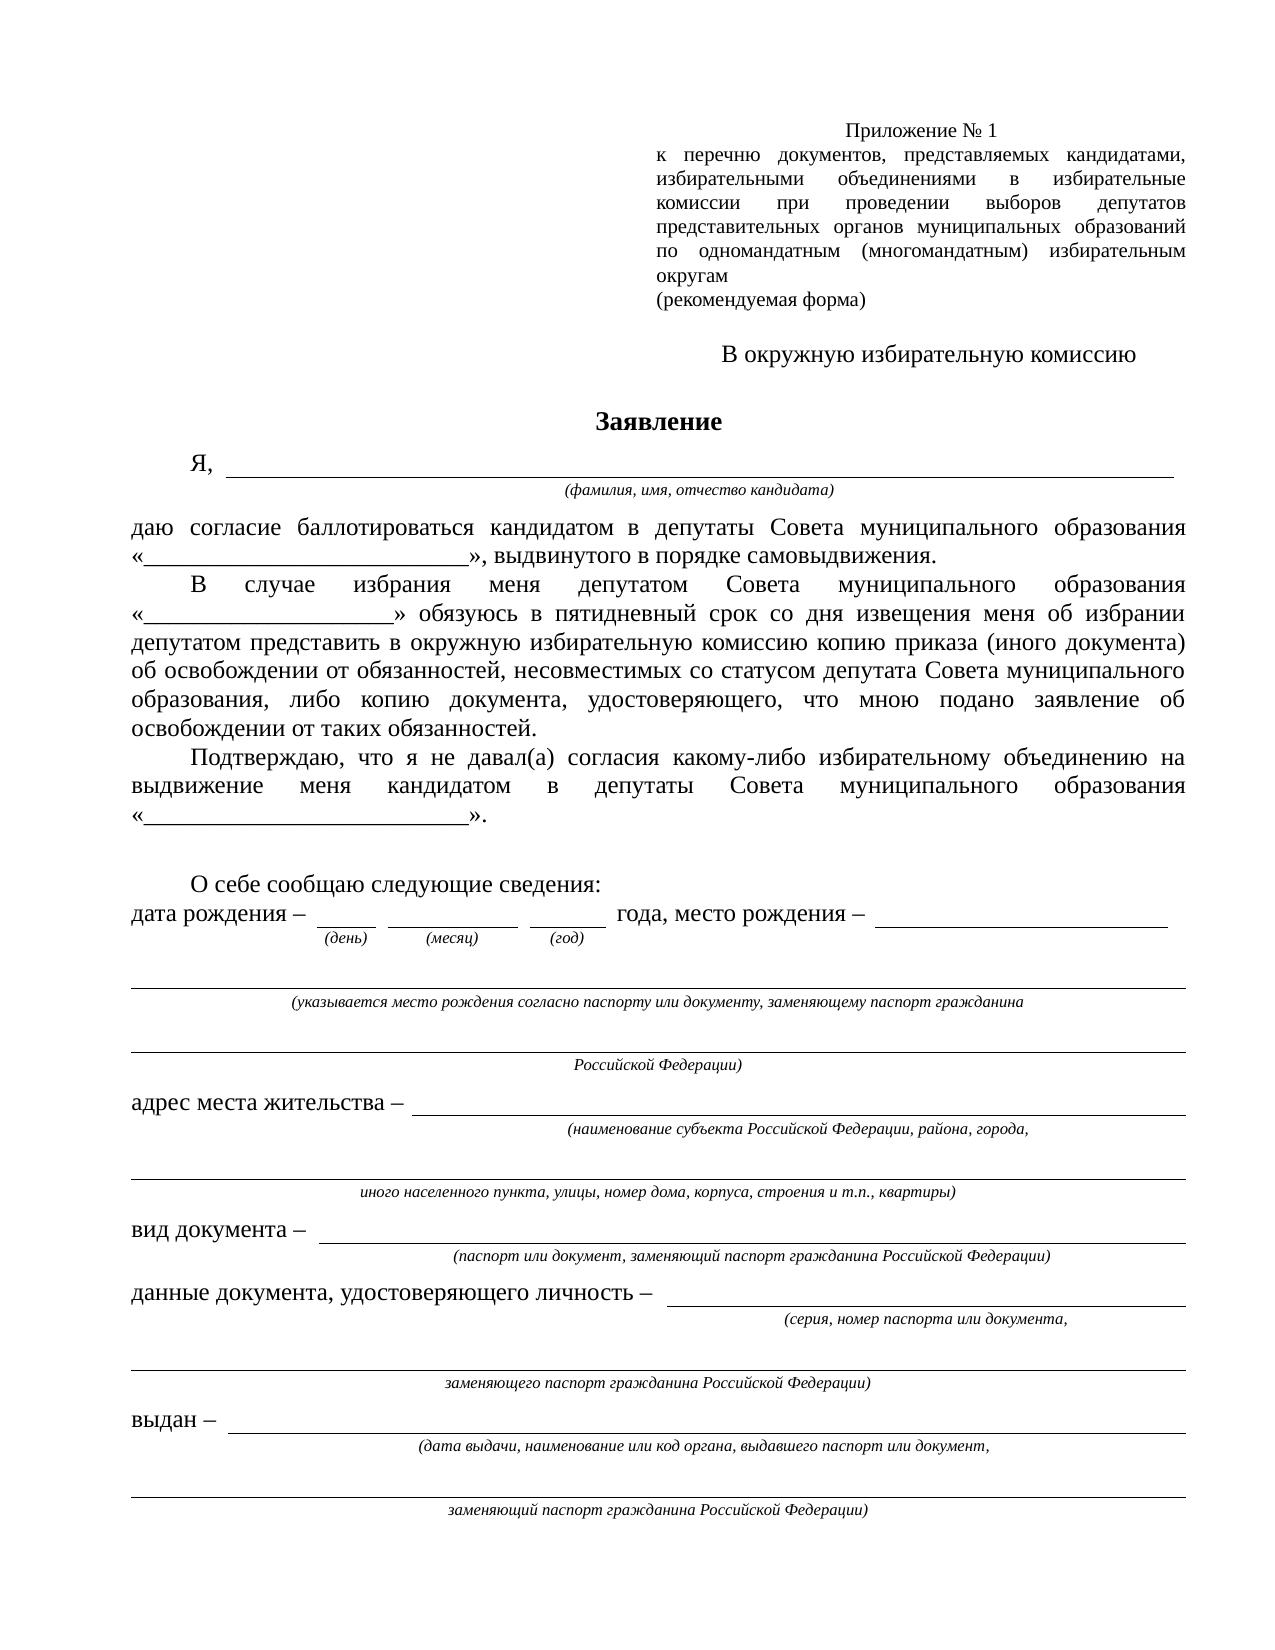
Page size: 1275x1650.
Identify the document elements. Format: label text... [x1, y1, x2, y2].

text О себе сообщаю следующие сведения: [131, 869, 1186, 898]
table_cell (месяц) [388, 928, 518, 947]
table_cell [875, 928, 1168, 947]
text (дата выдачи, наименование или код органа, выдавшего паспорт или документ, [227, 1434, 1186, 1455]
text В окружную избирательную комиссию [656, 339, 1186, 368]
text Подтверждаю, что я не давал(а) согласия какому-либо избирательному объединению на выдвижение меня кандидатом в депутаты Совета муниципального образования «__________________________». [131, 742, 1186, 828]
text заменяющего паспорт гражданина Российской Федерации) [131, 1371, 1186, 1392]
text выдан – [131, 1404, 1186, 1433]
table_header [875, 898, 1168, 927]
text (серия, номер паспорта или документа, [667, 1307, 1186, 1328]
table_header дата рождения – [128, 898, 317, 927]
text (рекомендуемая форма) [656, 287, 1186, 311]
table_cell [606, 927, 875, 947]
table_header [518, 898, 529, 927]
table_cell [128, 927, 317, 947]
text адрес места жительства – [131, 1087, 1186, 1115]
text даю согласие баллотироваться кандидатом в депутаты Совета муниципального образования «__________________________», выдвинутого в порядке самовыдвижения. [131, 512, 1186, 569]
table_cell [376, 927, 388, 947]
table_header [388, 898, 518, 927]
table_header года, место рождения – [606, 898, 875, 927]
text (наименование субъекта Российской Федерации, района, города, [412, 1116, 1186, 1138]
text иного населенного пункта, улицы, номер дома, корпуса, строения и т.п., квартиры) [131, 1180, 1186, 1201]
table_cell (год) [530, 928, 606, 947]
text Заявление [131, 405, 1186, 436]
text Российской Федерации) [131, 1053, 1186, 1074]
text вид документа – [131, 1214, 1186, 1242]
text Я, [190, 448, 1186, 477]
text В случае избрания меня депутатом Совета муниципального образования «____________________» обязуюсь в пятидневный срок со дня извещения меня об избрании депутатом представить в окружную избирательную комиссию копию приказа (иного документа) об освобождении от обязанностей, несовместимых со статусом депутата Совета муниципального образования, либо копию документа, удостоверяющего, что мною подано заявление об освобождении от таких обязанностей. [131, 569, 1186, 742]
table_cell [518, 927, 529, 947]
text (указывается место рождения согласно паспорту или документу, заменяющему паспорт гражданина [131, 989, 1186, 1011]
text (фамилия, имя, отчество кандидата) [226, 478, 1174, 499]
table_header [530, 898, 606, 927]
table_header [317, 898, 376, 927]
text Приложение № 1 [656, 118, 1186, 142]
table_header [376, 898, 388, 927]
text данные документа, удостоверяющего личность – [131, 1277, 1186, 1306]
table_cell (день) [317, 928, 376, 947]
text заменяющий паспорт гражданина Российской Федерации) [131, 1498, 1186, 1519]
text к перечню документов, представляемых кандидатами, избирательными объединениями в избирательные комиссии при проведении выборов депутатов представительных органов муниципальных образований по одномандатным (многомандатным) избирательным округам [656, 142, 1186, 287]
text (паспорт или документ, заменяющий паспорт гражданина Российской Федерации) [319, 1244, 1186, 1265]
